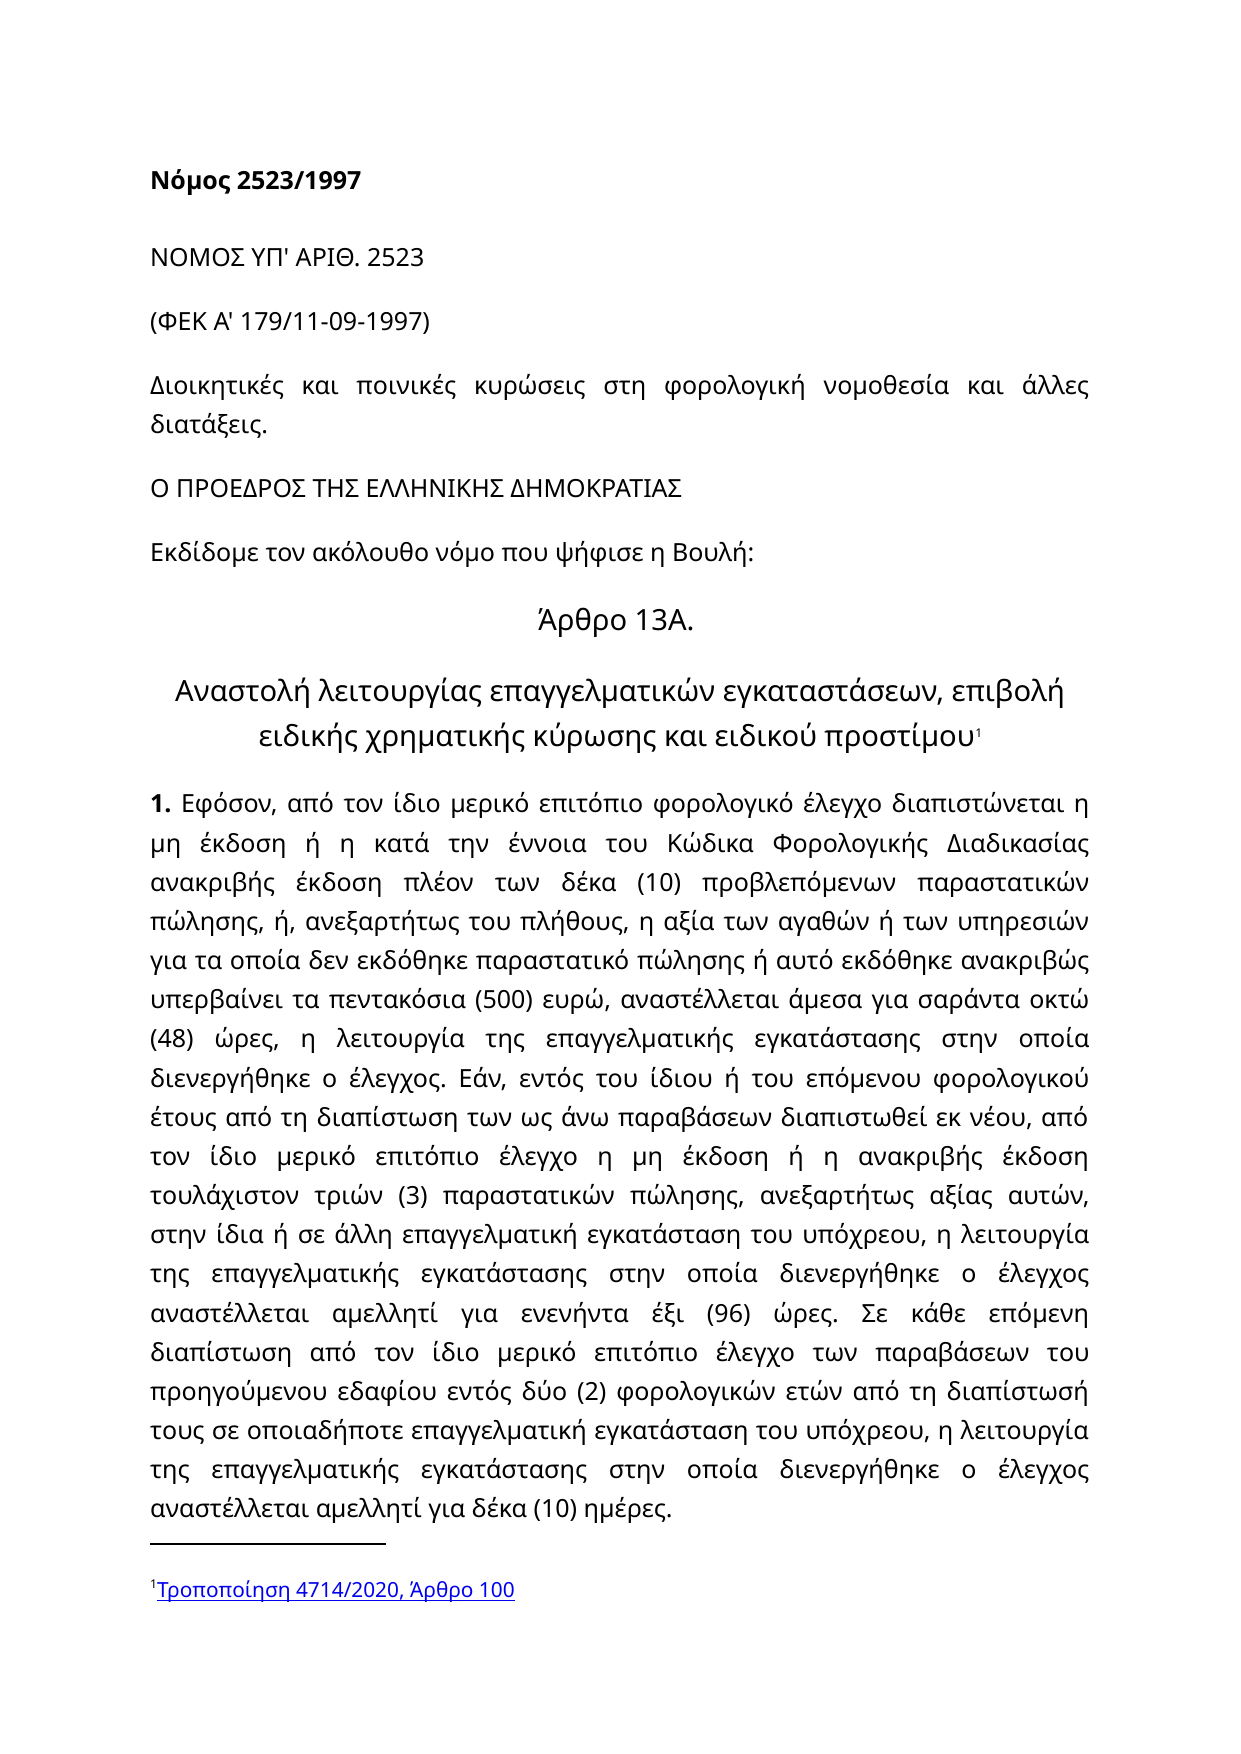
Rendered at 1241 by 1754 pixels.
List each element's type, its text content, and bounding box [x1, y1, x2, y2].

text ΝΟΜΟΣ ΥΠ' ΑΡΙΘ. 2523 [150, 239, 1090, 273]
text Εκδίδομε τον ακόλουθο νόμο που ψήφισε η Βουλή: [150, 535, 1090, 569]
text Διοικητικές και ποινικές κυρώσεις στη φορολογική νομοθεσία και άλλες διατάξεις. [150, 367, 1090, 441]
subtitle Αναστολή λειτουργίας επαγγελματικών εγκαταστάσεων, επιβολή ειδικής χρηματικής κύρωσης και ειδικού προστίμου [150, 670, 1090, 755]
subtitle Άρθρο 13A. [150, 599, 1090, 639]
text 1. Εφόσον, από τον ίδιο μερικό επιτόπιο φορολογικό έλεγχο διαπιστώνεται η μη έκδοση ή η κατά την έννοια του Κώδικα Φορολογικής Διαδικασίας ανακριβής έκδοση πλέον των δέκα (10) προβλεπόμενων παραστατικών πώλησης, ή, ανεξαρτήτως του πλήθους, η αξία των αγαθών ή των υπηρεσιών για τα οποία δεν εκδόθηκε παραστατικό πώλησης ή αυτό εκδόθηκε ανακριβώς υπερβαίνει τα πεντακόσια (500) ευρώ, αναστέλλεται άμεσα για σαράντα οκτώ (48) ώρες, η λειτουργία της επαγγελματικής εγκατάστασης στην οποία διενεργήθηκε ο έλεγχος. Εάν, εντός του ίδιου ή του επόμενου φορολογικού έτους από τη διαπίστωση των ως άνω παραβάσεων διαπιστωθεί εκ νέου, από τον ίδιο μερικό επιτόπιο έλεγχο η μη έκδοση ή η ανακριβής έκδοση τουλάχιστον τριών (3) παραστατικών πώλησης, ανεξαρτήτως αξίας αυτών, στην ίδια ή σε άλλη επαγγελματική εγκατάσταση του υπόχρεου, η λειτουργία της επαγγελματικής εγκατάστασης στην οποία διενεργήθηκε ο έλεγχος αναστέλλεται αμελλητί για ενενήντα έξι (96) ώρες. Σε κάθε επόμενη διαπίστωση από τον ίδιο μερικό επιτόπιο έλεγχο των παραβάσεων του προηγούμενου εδαφίου εντός δύο (2) φορολογικών ετών από τη διαπίστωσή τους σε οποιαδήποτε επαγγελματική εγκατάσταση του υπόχρεου, η λειτουργία της επαγγελματικής εγκατάστασης στην οποία διενεργήθηκε ο έλεγχος αναστέλλεται αμελλητί για δέκα (10) ημέρες. [150, 786, 1090, 1525]
text Τροποποίηση 4714/2020, Άρθρο 100 [150, 1576, 1090, 1604]
title Νόμος 2523/1997 [150, 162, 1090, 197]
text Ο ΠΡΟΕΔΡΟΣ ΤΗΣ ΕΛΛΗΝΙΚΗΣ ΔΗΜΟΚΡΑΤΙΑΣ [150, 471, 1090, 505]
text (ΦΕΚ Α' 179/11-09-1997) [150, 303, 1090, 337]
